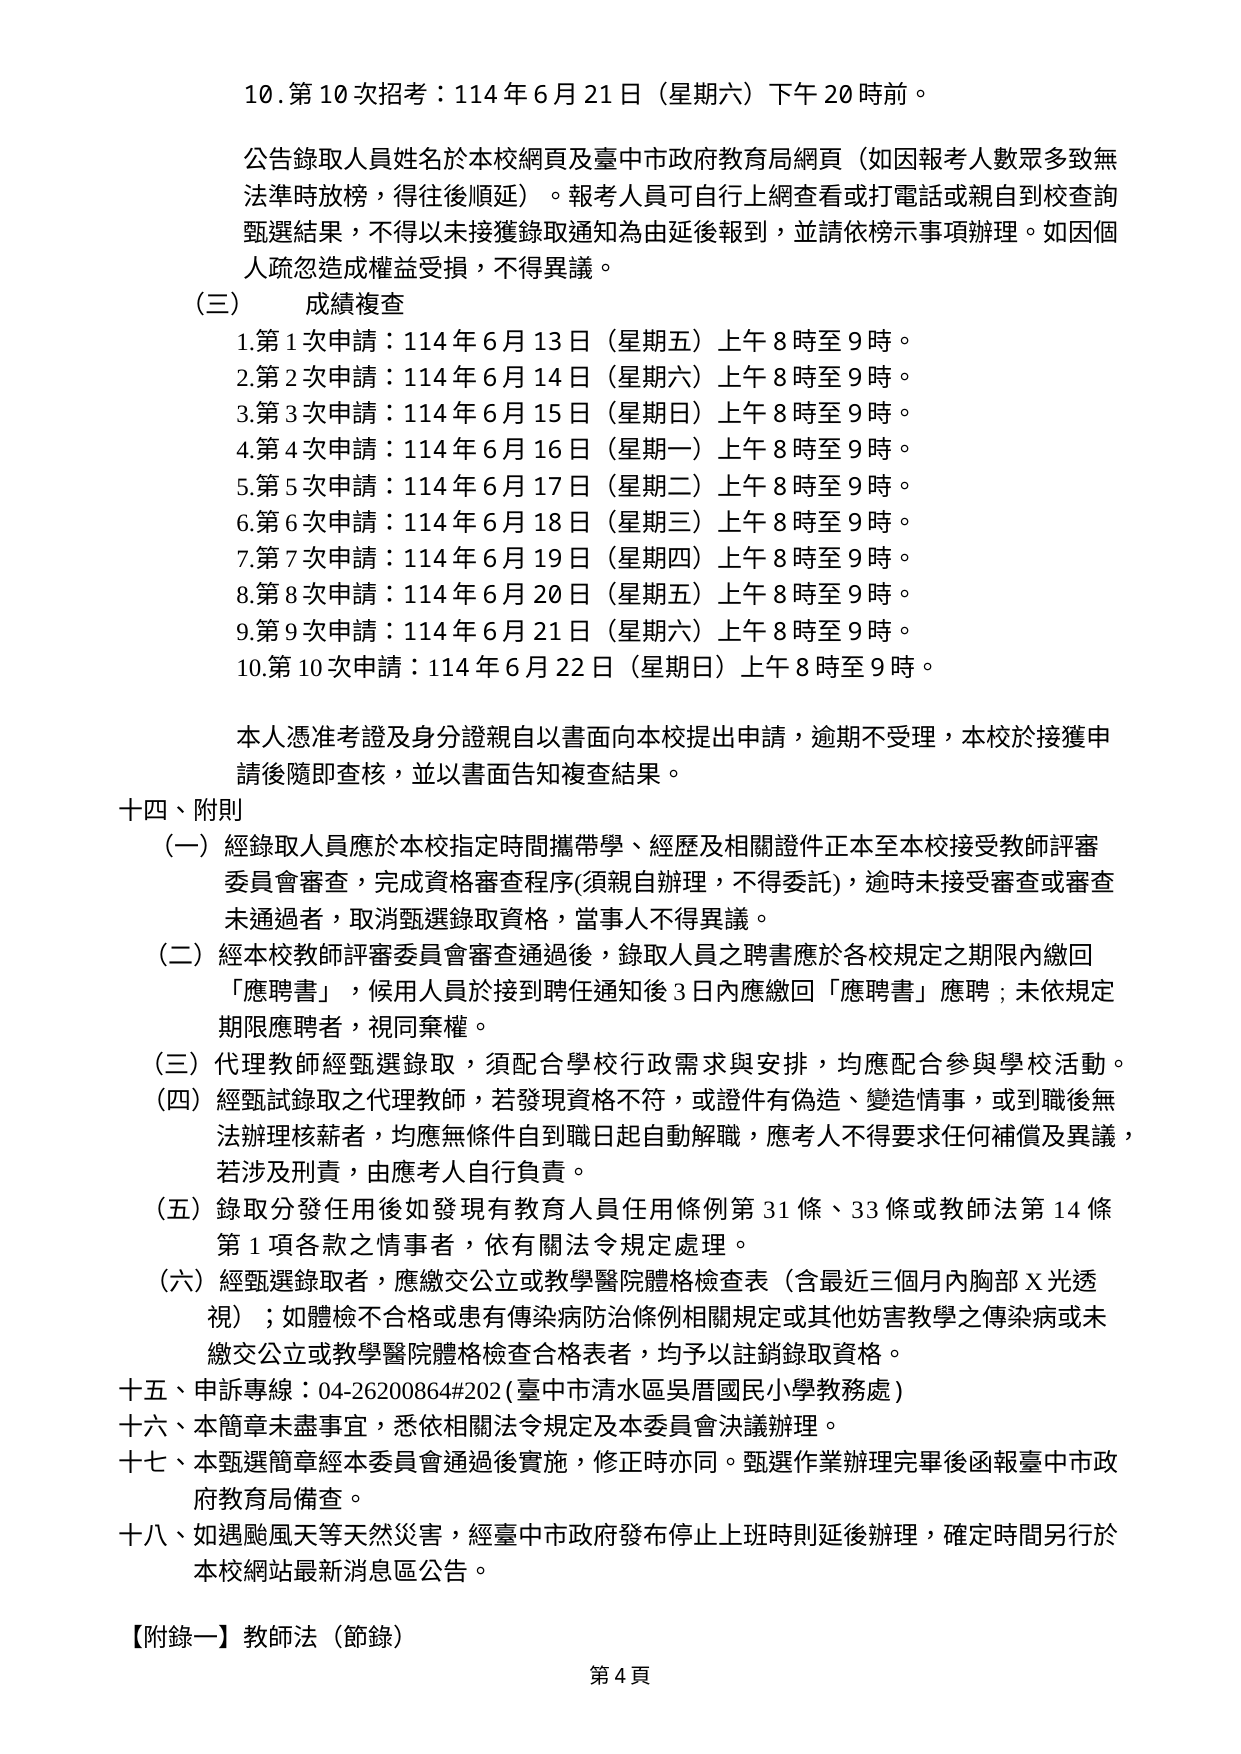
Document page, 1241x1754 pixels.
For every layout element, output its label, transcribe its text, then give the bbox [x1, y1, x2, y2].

text （三）代理教師經甄選錄取，須配合學校行政需求與安排，均應配合參與學校活動。 [133, 1044, 1122, 1080]
text （六）經甄選錄取者，應繳交公立或教學醫院體格檢查表（含最近三個月內胸部X光透視）；如體檢不合格或患有傳染病防治條例相關規定或其他妨害教學之傳染病或未繳交公立或教學醫院體格檢查合格表者，均予以註銷錄取資格。 [144, 1262, 1122, 1370]
text 3.第3次申請：114年6月15日（星期日）上午8時至9時。 [118, 394, 1122, 430]
text 十四、附則 [118, 790, 1122, 827]
text 公告錄取人員姓名於本校網頁及臺中市政府教育局網頁（如因報考人數眾多致無法準時放榜，得往後順延）。報考人員可自行上網查看或打電話或親自到校查詢甄選結果，不得以未接獲錄取通知為由延後報到，並請依榜示事項辦理。如因個人疏忽造成權益受損，不得異議。 [243, 140, 1122, 285]
text 8.第8次申請：114年6月20日（星期五）上午8時至9時。 [118, 575, 1122, 611]
text 10.第10次申請：114年6月22日（星期日）上午8時至9時。 [118, 647, 1122, 684]
text （一）經錄取人員應於本校指定時間攜帶學、經歷及相關證件正本至本校接受教師評審委員會審查，完成資格審查程序(須親自辦理，不得委託)，逾時未接受審查或審查未通過者，取消甄選錄取資格，當事人不得異議。 [149, 827, 1122, 935]
text 9.第9次申請：114年6月21日（星期六）上午8時至9時。 [118, 611, 1122, 647]
text 十六、本簡章未盡事宜，悉依相關法令規定及本委員會決議辦理。 [118, 1407, 1122, 1443]
text 4.第4次申請：114年6月16日（星期一）上午8時至9時。 [118, 430, 1122, 466]
text 6.第6次申請：114年6月18日（星期三）上午8時至9時。 [118, 502, 1122, 539]
list 成績複查 [181, 285, 1122, 321]
text 7.第7次申請：114年6月19日（星期四）上午8時至9時。 [118, 539, 1122, 575]
text 1.第1次申請：114年6月13日（星期五）上午8時至9時。 [118, 321, 1122, 357]
text 【附錄一】教師法（節錄） [118, 1617, 1122, 1654]
text 十八、如遇颱風天等天然災害，經臺中市政府發布停止上班時則延後辦理，確定時間另行於本校網站最新消息區公告。 [118, 1515, 1122, 1588]
text 10.第10次招考：114年6月21日（星期六）下午20時前。 [243, 75, 1122, 111]
text 2.第2次申請：114年6月14日（星期六）上午8時至9時。 [118, 357, 1122, 394]
text 十七、本甄選簡章經本委員會通過後實施，修正時亦同。甄選作業辦理完畢後函報臺中市政府教育局備查。 [118, 1443, 1122, 1515]
text （四）經甄試錄取之代理教師，若發現資格不符，或證件有偽造、變造情事，或到職後無法辦理核薪者，均應無條件自到職日起自動解職，應考人不得要求任何補償及異議，若涉及刑責，由應考人自行負責。 [141, 1080, 1122, 1189]
text 本人憑准考證及身分證親自以書面向本校提出申請，逾期不受理，本校於接獲申請後隨即查核，並以書面告知複查結果。 [236, 718, 1122, 790]
text （五）錄取分發任用後如發現有教育人員任用條例第31條、33條或教師法第14條第1項各款之情事者，依有關法令規定處理。 [141, 1189, 1122, 1262]
text 5.第5次申請：114年6月17日（星期二）上午8時至9時。 [118, 466, 1122, 502]
text 十五、申訴專線：04-26200864#202(臺中市清水區吳厝國民小學教務處) [118, 1370, 1122, 1407]
text （二）經本校教師評審委員會審查通過後，錄取人員之聘書應於各校規定之期限內繳回「應聘書」，候用人員於接到聘任通知後3日內應繳回「應聘書」應聘﹔未依規定期限應聘者，視同棄權。 [143, 935, 1122, 1044]
